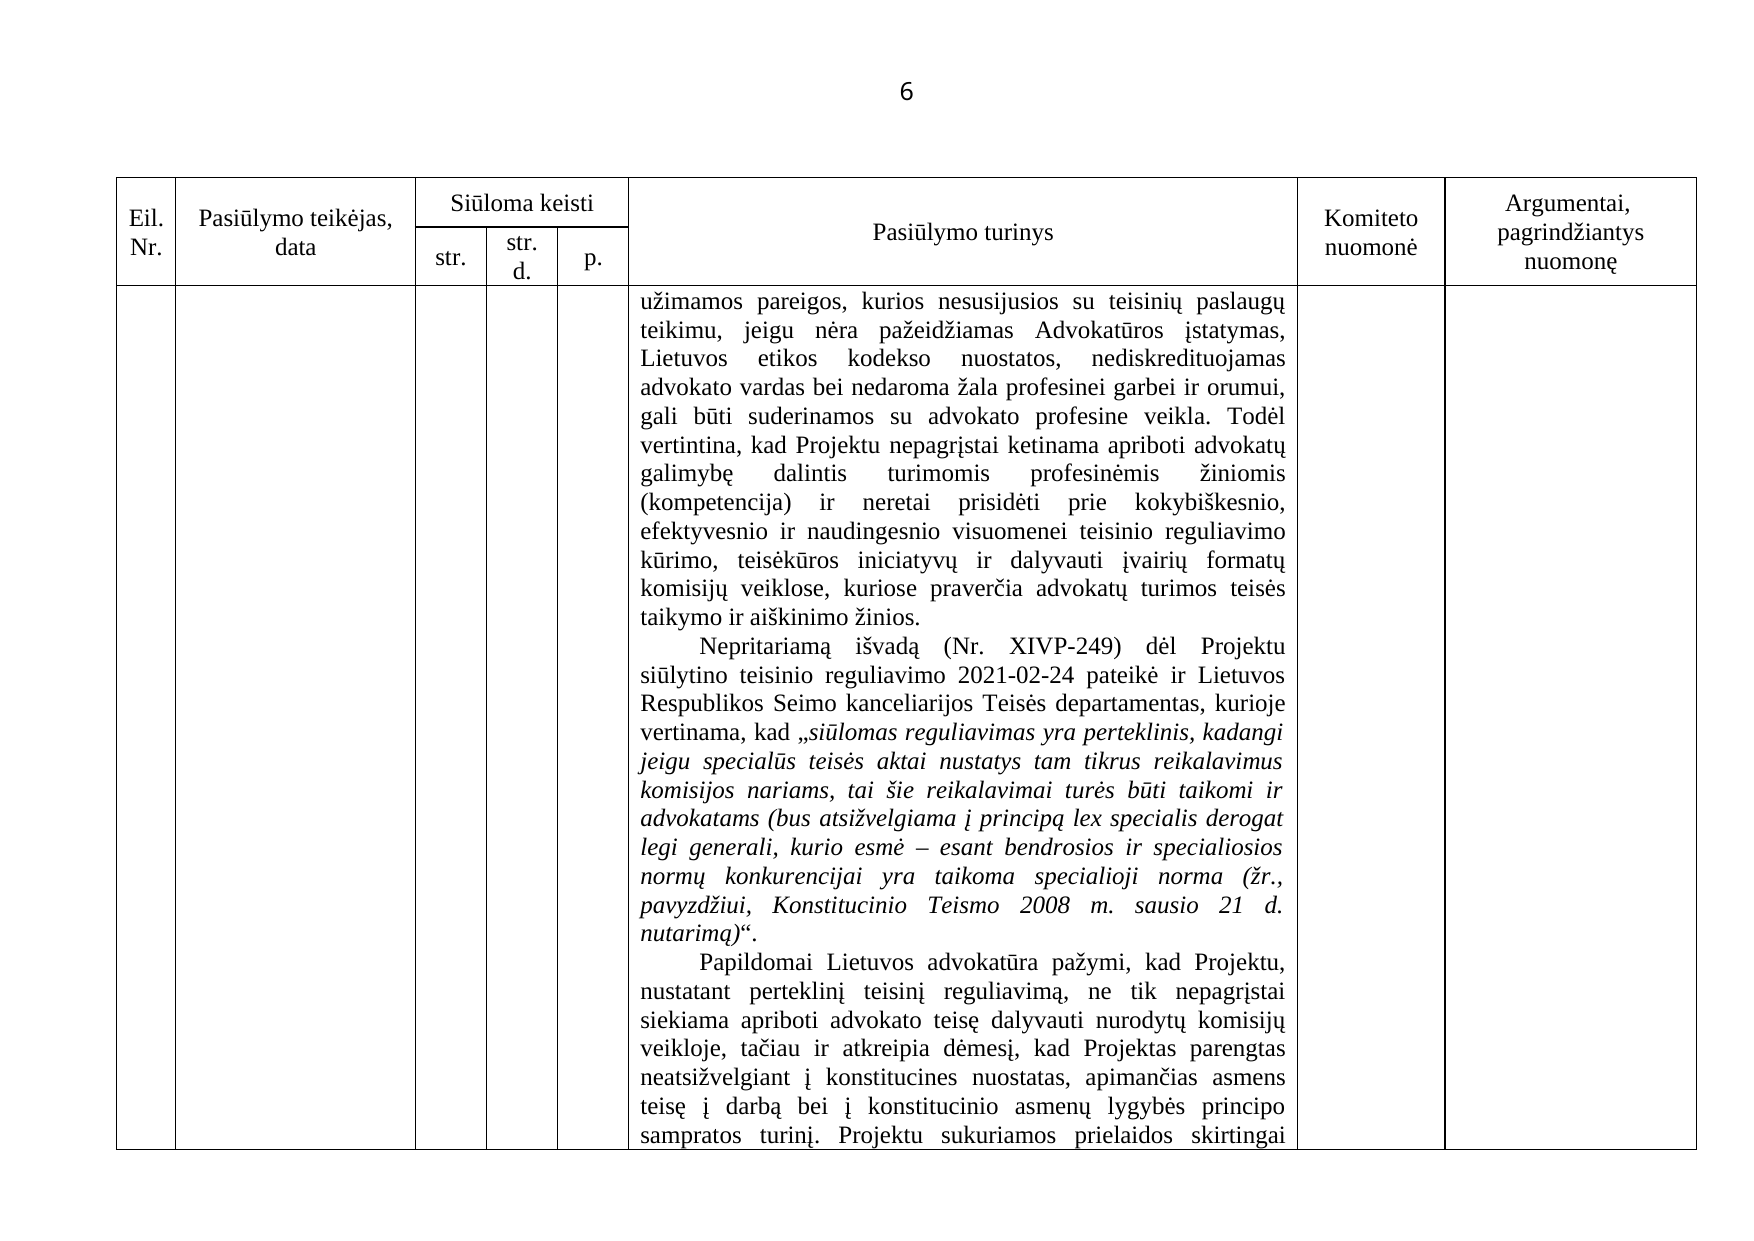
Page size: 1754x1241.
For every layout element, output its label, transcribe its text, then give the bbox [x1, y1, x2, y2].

table_cell [176, 286, 415, 1148]
table_header Komiteto nuomonė [1298, 178, 1444, 285]
table_cell str. [416, 228, 486, 285]
table_header Eil. Nr. [117, 178, 175, 285]
table_header Pasiūlymo teikėjas, data [176, 178, 415, 285]
table_header Siūloma keisti [416, 178, 628, 226]
table_cell [487, 286, 557, 1148]
table_cell [416, 286, 486, 1148]
table_header Pasiūlymo turinys [629, 178, 1297, 285]
table_cell str. d. [487, 228, 557, 285]
table_cell [1446, 286, 1696, 1148]
table_cell užimamos pareigos, kurios nesusijusios su teisinių paslaugų teikimu, jeigu nėra pažeidžiamas Advokatūros įstatymas, Lietuvos etikos kodekso nuostatos, nediskredituojamas advokato vardas bei nedaroma žala profesinei garbei ir orumui, gali būti suderinamos su advokato profesine veikla. Todėl vertintina, kad Projektu nepagrįstai ketinama apriboti advokatų galimybę dalintis turimomis profesinėmis žiniomis (kompetencija) ir neretai prisidėti prie kokybiškesnio, efektyvesnio ir naudingesnio visuomenei teisinio reguliavimo kūrimo, teisėkūros iniciatyvų ir dalyvauti įvairių formatų komisijų veiklose, kuriose praverčia advokatų turimos teisės taikymo ir aiškinimo žinios. Nepritariamą išvadą (Nr. XIVP-249) dėl Projektu siūlytino teisinio reguliavimo 2021-02-24 pateikė ir Lietuvos Respublikos Seimo kanceliarijos Teisės departamentas, kurioje vertinama, kad „siūlomas reguliavimas yra perteklinis, kadangi jeigu specialūs teisės aktai nustatys tam tikrus reikalavimus komisijos nariams, tai šie reikalavimai turės būti taikomi ir advokatams (bus atsižvelgiama į principą lex specialis derogat legi generali, kurio esmė – esant bendrosios ir specialiosios normų konkurencijai yra taikoma specialioji norma (žr., pavyzdžiui, Konstitucinio Teismo 2008 m. sausio 21 d. nutarimą)“. Papildomai Lietuvos advokatūra pažymi, kad Projektu, nustatant perteklinį teisinį reguliavimą, ne tik nepagrįstai siekiama apriboti advokato teisę dalyvauti nurodytų komisijų veikloje, tačiau ir atkreipia dėmesį, kad Projektas parengtas neatsižvelgiant į konstitucines nuostatas, apimančias asmens teisę į darbą bei į konstitucinio asmenų lygybės principo sampratos turinį. Projektu sukuriamos prielaidos skirtingai [629, 286, 1297, 1148]
table_header Argumentai, pagrindžiantys nuomonę [1446, 178, 1696, 285]
table_cell [117, 286, 175, 1148]
table_cell [1298, 286, 1444, 1148]
table_cell p. [558, 228, 628, 285]
table_cell [558, 286, 628, 1148]
